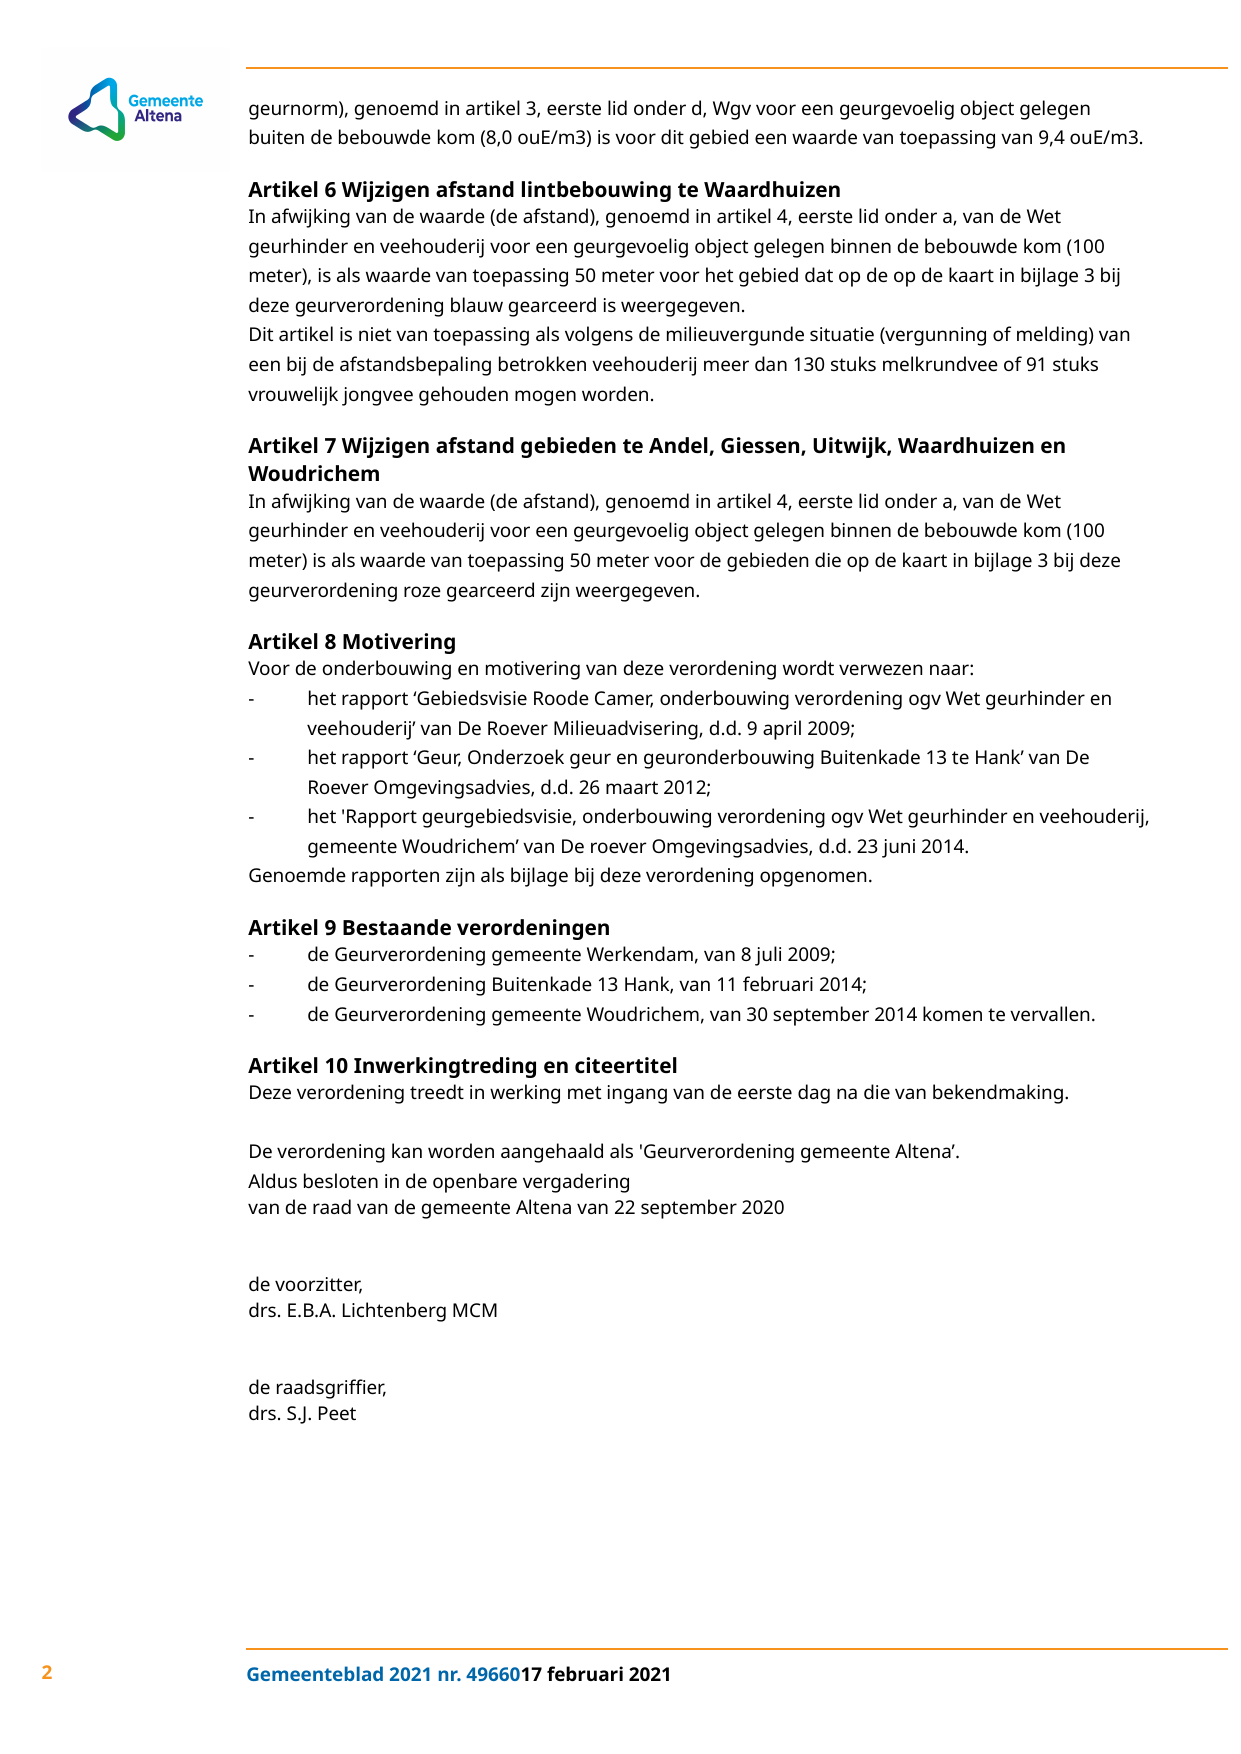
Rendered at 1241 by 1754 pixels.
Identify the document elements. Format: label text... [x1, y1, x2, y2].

text In afwijking van de waarde (de afstand), genoemd in artikel 4, eerste lid onder a, van de Wet geurhinder en veehouderij voor een geurgevoelig object gelegen binnen de bebouwde kom (100 meter) is als waarde van toepassing 50 meter voor de gebieden die op de kaart in bijlage 3 bij deze geurverordening roze gearceerd zijn weergegeven. [248, 488, 1152, 602]
text Voor de onderbouwing en motivering van deze verordening wordt verwezen naar: [248, 656, 1152, 681]
text Artikel 10 Inwerkingtreding en citeertitel [248, 1051, 1152, 1079]
list het rapport ‘Gebiedsvisie Roode Camer, onderbouwing verordening ogv Wet geurhinder en veehouderij’ van De Roever Milieuadvisering, d.d. 9 april 2009; [248, 685, 1152, 741]
text drs. S.J. Peet [248, 1400, 1152, 1426]
text de raadsgriffier, [248, 1374, 1152, 1400]
text Aldus besloten in de openbare vergadering [248, 1168, 1152, 1194]
list de Geurverordening gemeente Woudrichem, van 30 september 2014 komen te vervallen. [248, 1001, 1152, 1026]
text van de raad van de gemeente Altena van 22 september 2020 [248, 1194, 1152, 1220]
list de Geurverordening gemeente Werkendam, van 8 juli 2009; [248, 942, 1152, 967]
text Artikel 6 Wijzigen afstand lintbebouwing te Waardhuizen [248, 175, 1152, 203]
text De verordening kan worden aangehaald als 'Geurverordening gemeente Altena’. [248, 1139, 1152, 1164]
list de Geurverordening Buitenkade 13 Hank, van 11 februari 2014; [248, 971, 1152, 997]
picture [41, 47, 231, 172]
text Artikel 8 Motivering [248, 627, 1152, 656]
text Artikel 9 Bestaande verordeningen [248, 913, 1152, 942]
text In afwijking van de waarde (de afstand), genoemd in artikel 4, eerste lid onder a, van de Wet geurhinder en veehouderij voor een geurgevoelig object gelegen binnen de bebouwde kom (100 meter), is als waarde van toepassing 50 meter voor het gebied dat op de op de kaart in bijlage 3 bij deze geurverordening blauw gearceerd is weergegeven. [248, 203, 1152, 318]
text drs. E.B.A. Lichtenberg MCM [248, 1297, 1152, 1323]
text de voorzitter, [248, 1271, 1152, 1297]
text Artikel 7 Wijzigen afstand gebieden te Andel, Giessen, Uitwijk, Waardhuizen en Woudrichem [248, 431, 1152, 488]
list het rapport ‘Geur, Onderzoek geur en geuronderbouwing Buitenkade 13 te Hank’ van De Roever Omgevingsadvies, d.d. 26 maart 2012; [248, 744, 1152, 800]
text geurnorm), genoemd in artikel 3, eerste lid onder d, Wgv voor een geurgevoelig object gelegen buiten de bebouwde kom (8,0 ouE/m3) is voor dit gebied een waarde van toepassing van 9,4 ouE/m3. [248, 95, 1152, 150]
text Genoemde rapporten zijn als bijlage bij deze verordening opgenomen. [248, 863, 1152, 888]
text Dit artikel is niet van toepassing als volgens de milieuvergunde situatie (vergunning of melding) van een bij de afstandsbepaling betrokken veehouderij meer dan 130 stuks melkrundvee of 91 stuks vrouwelijk jongvee gehouden mogen worden. [248, 322, 1152, 406]
text Deze verordening treedt in werking met ingang van de eerste dag na die van bekendmaking. [248, 1079, 1152, 1105]
list het 'Rapport geurgebiedsvisie, onderbouwing verordening ogv Wet geurhinder en veehouderij, gemeente Woudrichem’ van De roever Omgevingsadvies, d.d. 23 juni 2014. [248, 803, 1152, 859]
